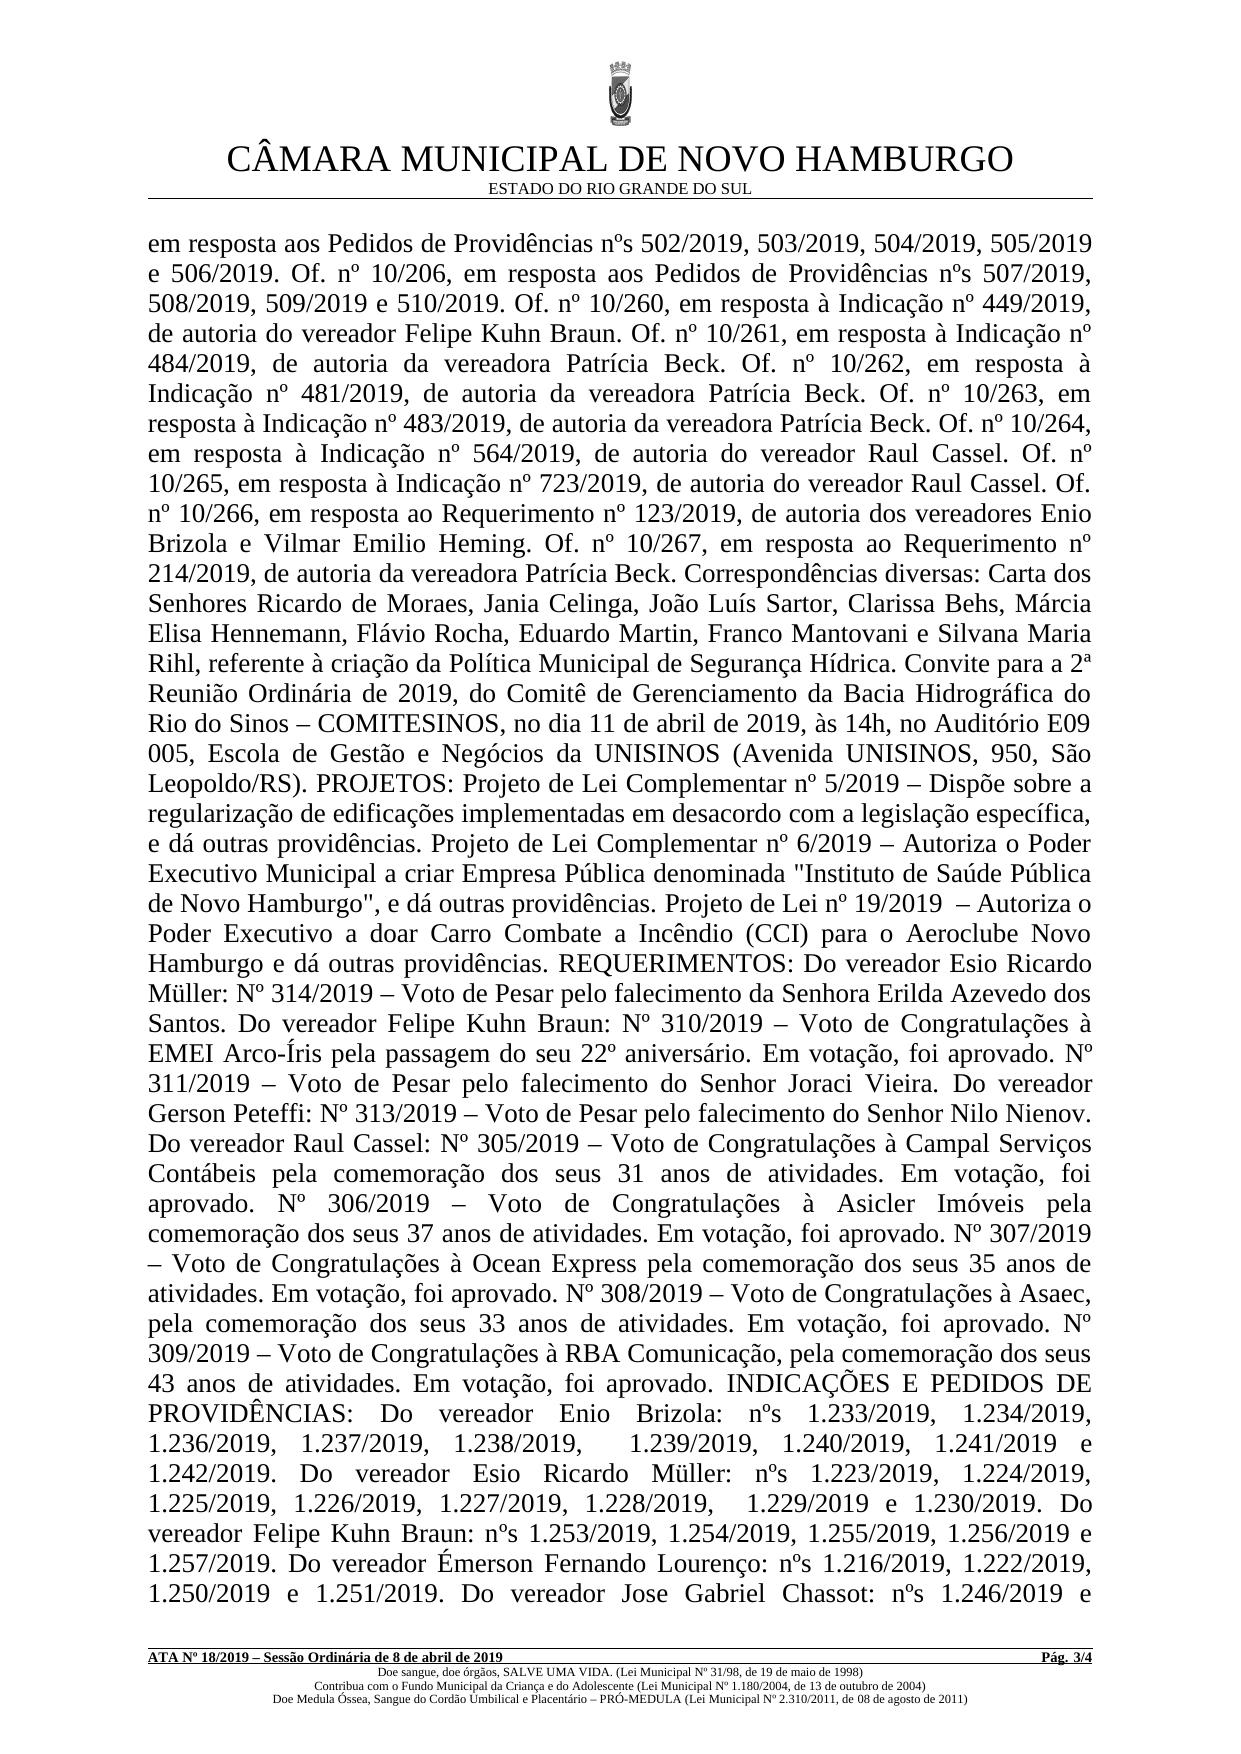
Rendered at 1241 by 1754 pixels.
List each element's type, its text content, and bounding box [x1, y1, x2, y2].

text em resposta aos Pedidos de Providências nºs 502/2019, 503/2019, 504/2019, 505/2019 e 506/2019. Of. nº 10/206, em resposta aos Pedidos de Providências nºs 507/2019, 508/2019, 509/2019 e 510/2019. Of. nº 10/260, em resposta à Indicação nº 449/2019, de autoria do vereador Felipe Kuhn Braun. Of. nº 10/261, em resposta à Indicação nº 484/2019, de autoria da vereadora Patrícia Beck. Of. nº 10/262, em resposta à Indicação nº 481/2019, de autoria da vereadora Patrícia Beck. Of. nº 10/263, em resposta à Indicação nº 483/2019, de autoria da vereadora Patrícia Beck. Of. nº 10/264, em resposta à Indicação nº 564/2019, de autoria do vereador Raul Cassel. Of. nº 10/265, em resposta à Indicação nº 723/2019, de autoria do vereador Raul Cassel. Of. nº 10/266, em resposta ao Requerimento nº 123/2019, de autoria dos vereadores Enio Brizola e Vilmar Emilio Heming. Of. nº 10/267, em resposta ao Requerimento nº 214/2019, de autoria da vereadora Patrícia Beck. Correspondências diversas: Carta dos Senhores Ricardo de Moraes, Jania Celinga, João Luís Sartor, Clarissa Behs, Márcia Elisa Hennemann, Flávio Rocha, Eduardo Martin, Franco Mantovani e Silvana Maria Rihl, referente à criação da Política Municipal de Segurança Hídrica. Convite para a 2ª Reunião Ordinária de 2019, do Comitê de Gerenciamento da Bacia Hidrográfica do Rio do Sinos – COMITESINOS, no dia 11 de abril de 2019, às 14h, no Auditório E09 005, Escola de Gestão e Negócios da UNISINOS (Avenida UNISINOS, 950, São Leopoldo/RS). PROJETOS: Projeto de Lei Complementar nº 5/2019 – Dispõe sobre a regularização de edificações implementadas em desacordo com a legislação específica, e dá outras providências. Projeto de Lei Complementar nº 6/2019 – Autoriza o Poder Executivo Municipal a criar Empresa Pública denominada "Instituto de Saúde Pública de Novo Hamburgo", e dá outras providências. Projeto de Lei nº 19/2019 – Autoriza o Poder Executivo a doar Carro Combate a Incêndio (CCI) para o Aeroclube Novo Hamburgo e dá outras providências. REQUERIMENTOS: Do vereador Esio Ricardo Müller: Nº 314/2019 – Voto de Pesar pelo falecimento da Senhora Erilda Azevedo dos Santos. Do vereador Felipe Kuhn Braun: Nº 310/2019 – Voto de Congratulações à EMEI Arco-Íris pela passagem do seu 22º aniversário. Em votação, foi aprovado. Nº 311/2019 – Voto de Pesar pelo falecimento do Senhor Joraci Vieira. Do vereador Gerson Peteffi: Nº 313/2019 – Voto de Pesar pelo falecimento do Senhor Nilo Nienov. Do vereador Raul Cassel: Nº 305/2019 – Voto de Congratulações à Campal Serviços Contábeis pela comemoração dos seus 31 anos de atividades. Em votação, foi aprovado. Nº 306/2019 – Voto de Congratulações à Asicler Imóveis pela comemoração dos seus 37 anos de atividades. Em votação, foi aprovado. Nº 307/2019 – Voto de Congratulações à Ocean Express pela comemoração dos seus 35 anos de atividades. Em votação, foi aprovado. Nº 308/2019 – Voto de Congratulações à Asaec, pela comemoração dos seus 33 anos de atividades. Em votação, foi aprovado. Nº 309/2019 – Voto de Congratulações à RBA Comunicação, pela comemoração dos seus 43 anos de atividades. Em votação, foi aprovado. INDICAÇÕES E PEDIDOS DE PROVIDÊNCIAS: Do vereador Enio Brizola: nºs 1.233/2019, 1.234/2019, 1.236/2019, 1.237/2019, 1.238/2019, 1.239/2019, 1.240/2019, 1.241/2019 e 1.242/2019. Do vereador Esio Ricardo Müller: nºs 1.223/2019, 1.224/2019, 1.225/2019, 1.226/2019, 1.227/2019, 1.228/2019, 1.229/2019 e 1.230/2019. Do vereador Felipe Kuhn Braun: nºs 1.253/2019, 1.254/2019, 1.255/2019, 1.256/2019 e 1.257/2019. Do vereador Émerson Fernando Lourenço: nºs 1.216/2019, 1.222/2019, 1.250/2019 e 1.251/2019. Do vereador Jose Gabriel Chassot: nºs 1.246/2019 e [148, 228, 1093, 1608]
